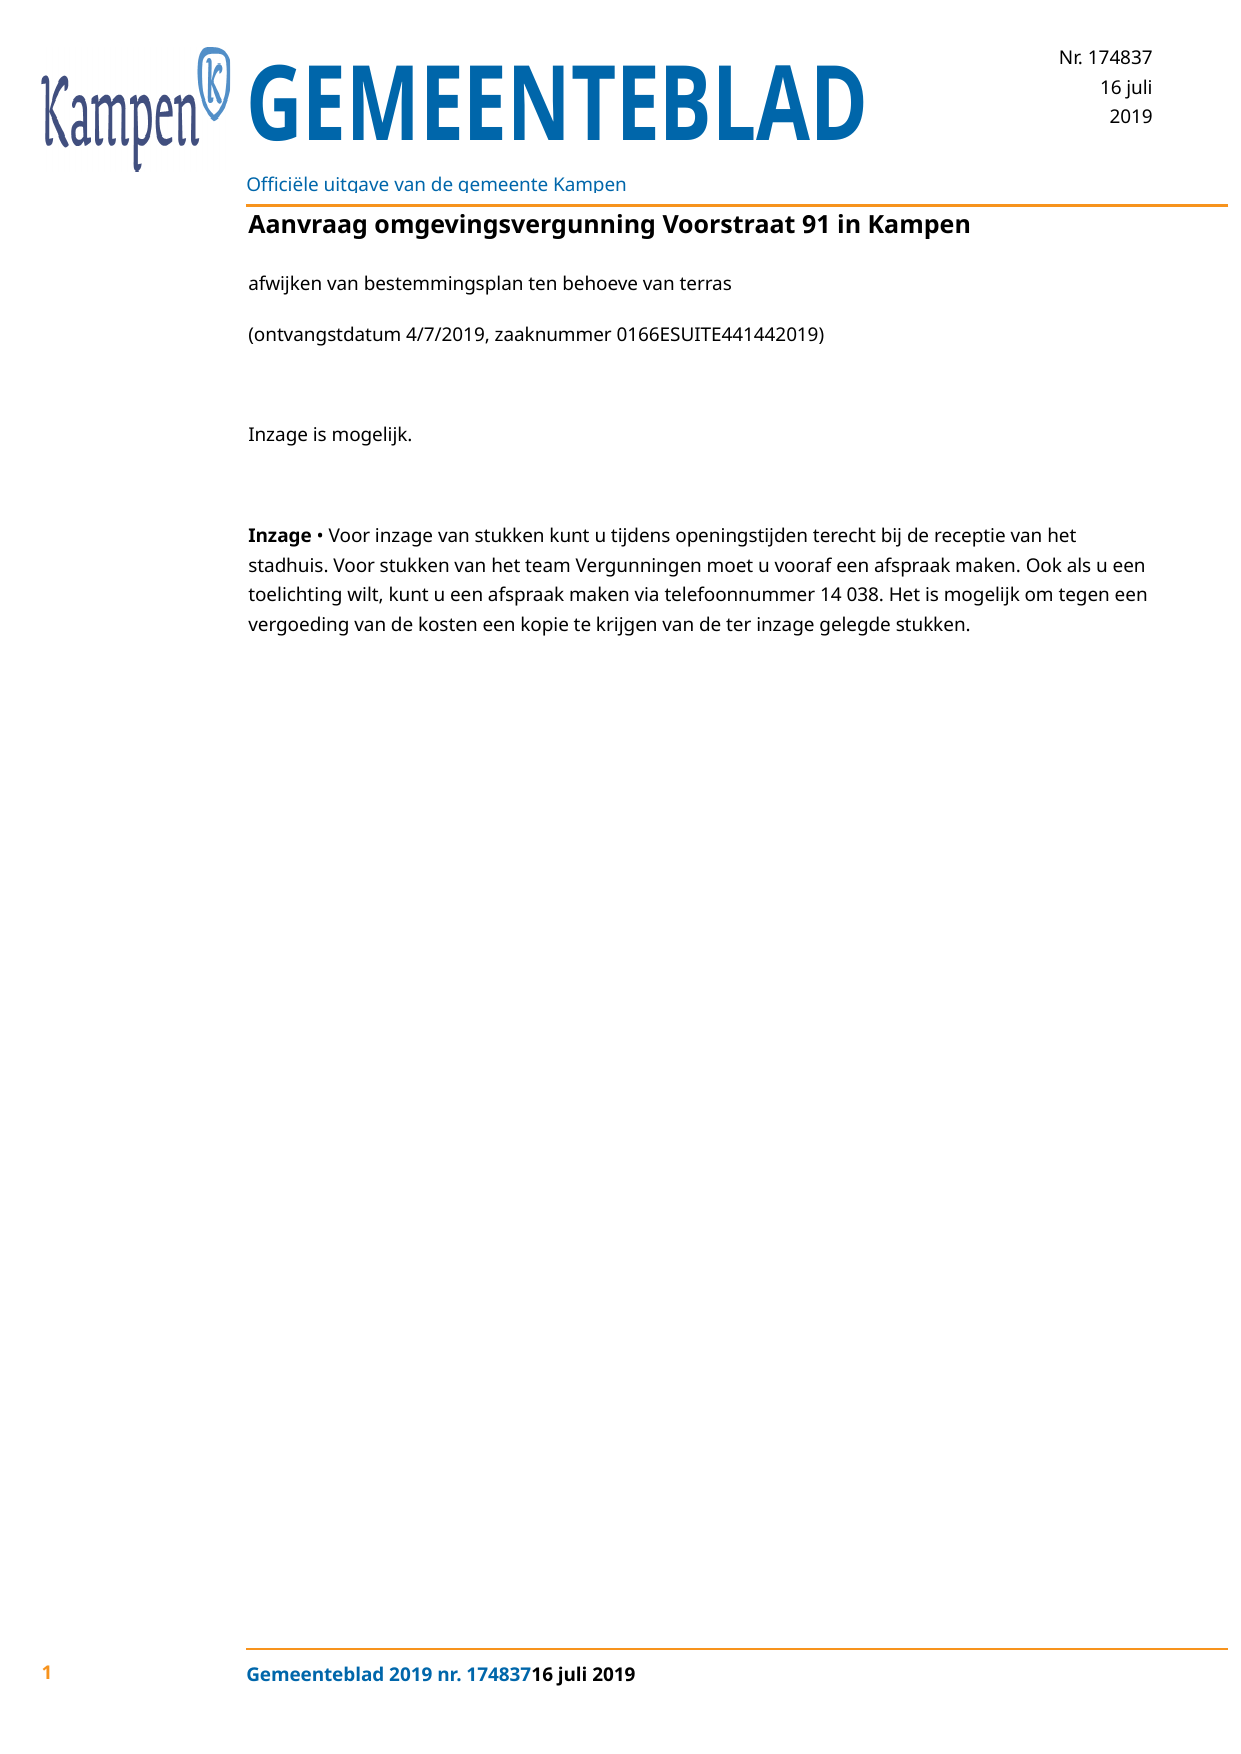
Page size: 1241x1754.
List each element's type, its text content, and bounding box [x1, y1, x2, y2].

picture [41, 47, 231, 172]
text Inzage • Voor inzage van stukken kunt u tijdens openingstijden terecht bij de receptie van het stadhuis. Voor stukken van het team Vergunningen moet u vooraf een afspraak maken. Ook als u een toelichting wilt, kunt u een afspraak maken via telefoonnummer 14 038. Het is mogelijk om tegen een vergoeding van de kosten een kopie te krijgen van de ter inzage gelegde stukken. [248, 522, 1152, 637]
text Inzage is mogelijk. [248, 422, 1152, 447]
text afwijken van bestemmingsplan ten behoeve van terras [248, 270, 1152, 296]
text (ontvangstdatum 4/7/2019, zaaknummer 0166ESUITE441442019) [248, 321, 1152, 346]
text Aanvraag omgevingsvergunning Voorstraat 91 in Kampen [248, 207, 1152, 241]
